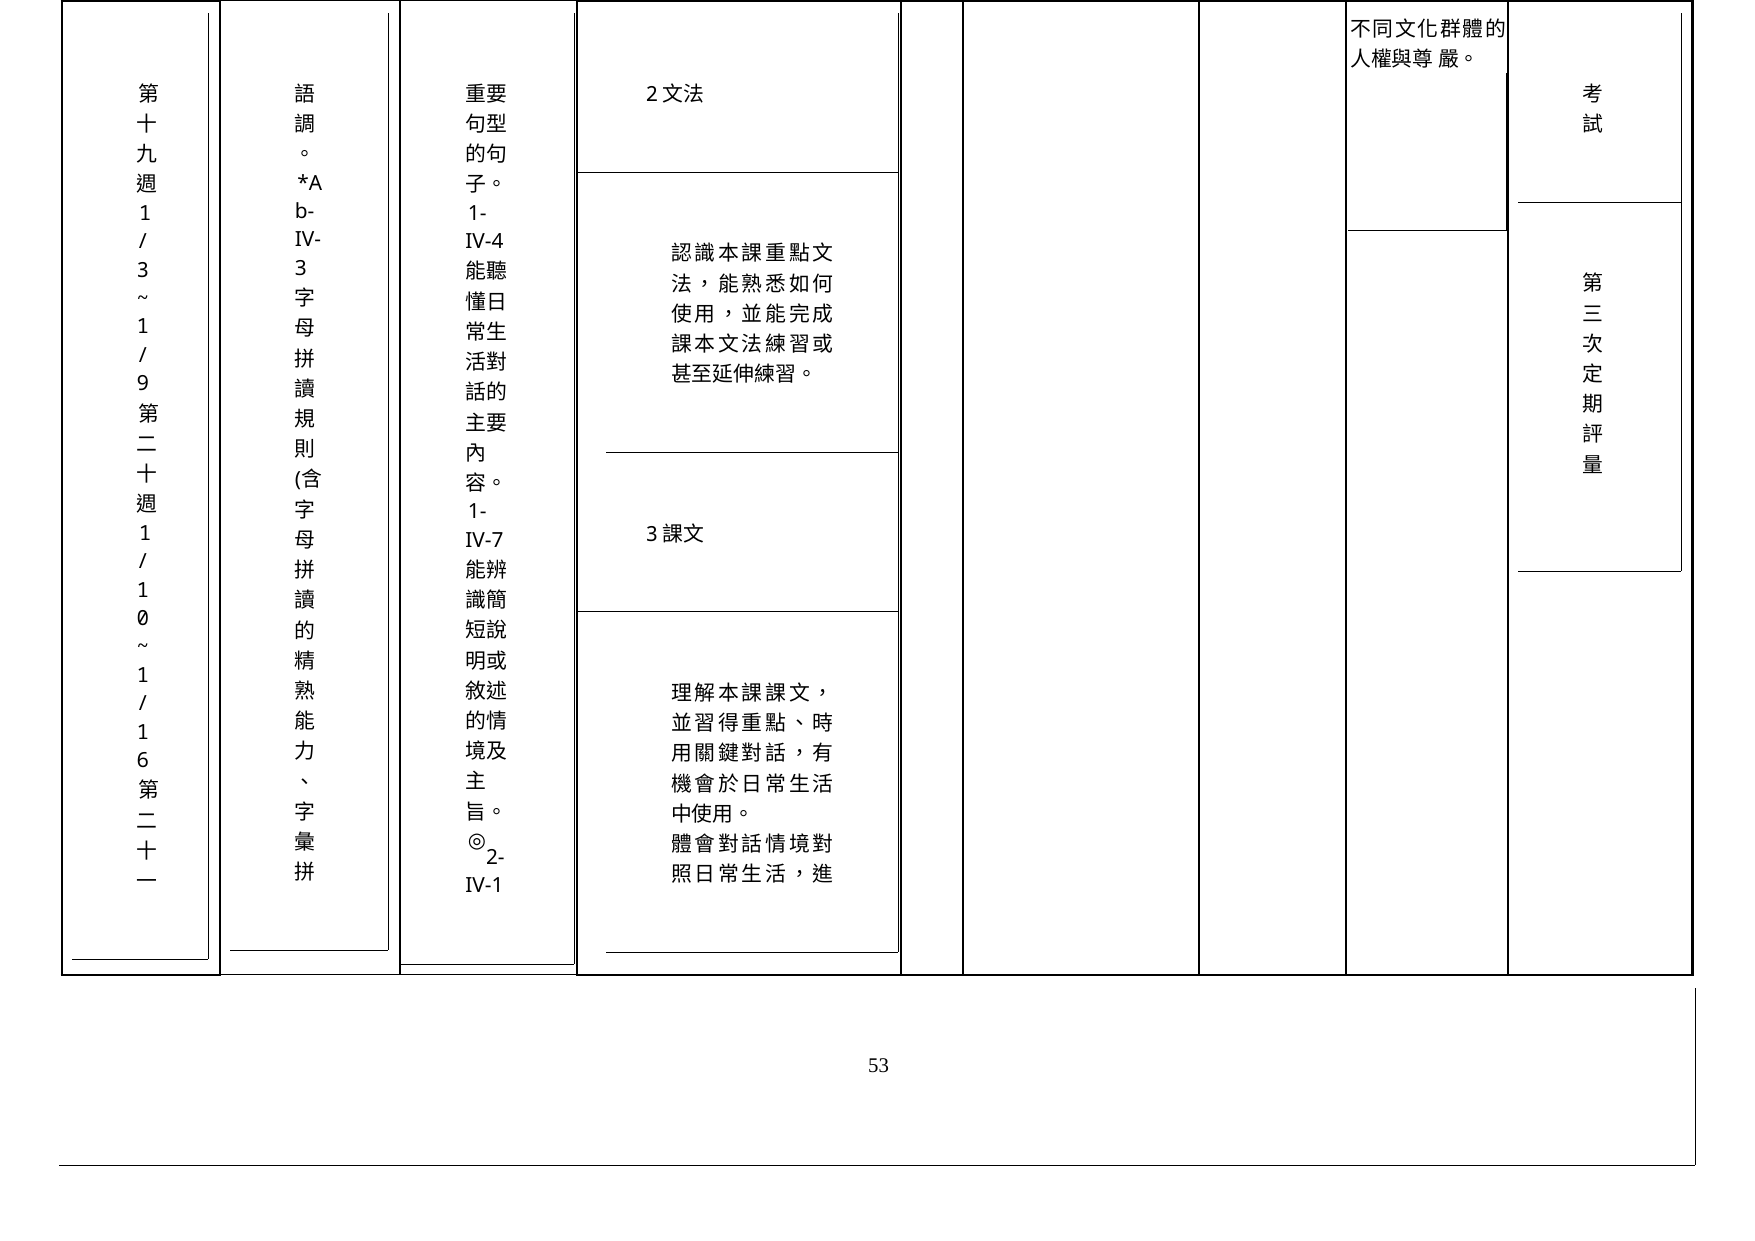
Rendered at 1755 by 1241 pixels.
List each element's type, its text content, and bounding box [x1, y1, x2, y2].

table_cell 不同文化群體的人權與尊 嚴。 [1347, 2, 1507, 974]
table_cell 重要句型的句子。 1-IV-4 能聽懂日常生活對話的主要內容。 1-IV-7 能辨識簡短說明或敘述的情境及主旨。 ◎2-IV-1 [401, 1, 576, 974]
table_cell 翰林版課本 翰林版教學光碟 [964, 2, 1198, 974]
table_cell [1200, 2, 1345, 974]
table_cell 3 [902, 2, 962, 974]
table_cell 2文法 認識本課重點文法，能熟悉如何使用，並能完成課本文法練習或甚至延伸練習。 3課文 理解本課課文，並習得重點、時用關鍵對話，有機會於日常生活中使用。 體會對話情境對照日常生活，進 [578, 2, 900, 974]
table_cell 第十九週 1/3~1/9 第二十週 1/10~1/16 第二十一 [63, 2, 219, 974]
table_cell 考試 第三次定期評量 [1509, 2, 1691, 974]
table_cell 語調。 *Ab-IV-3 字母 拼讀規則(含 字母拼讀的 精熟能力、字 彙拼 [221, 1, 399, 974]
